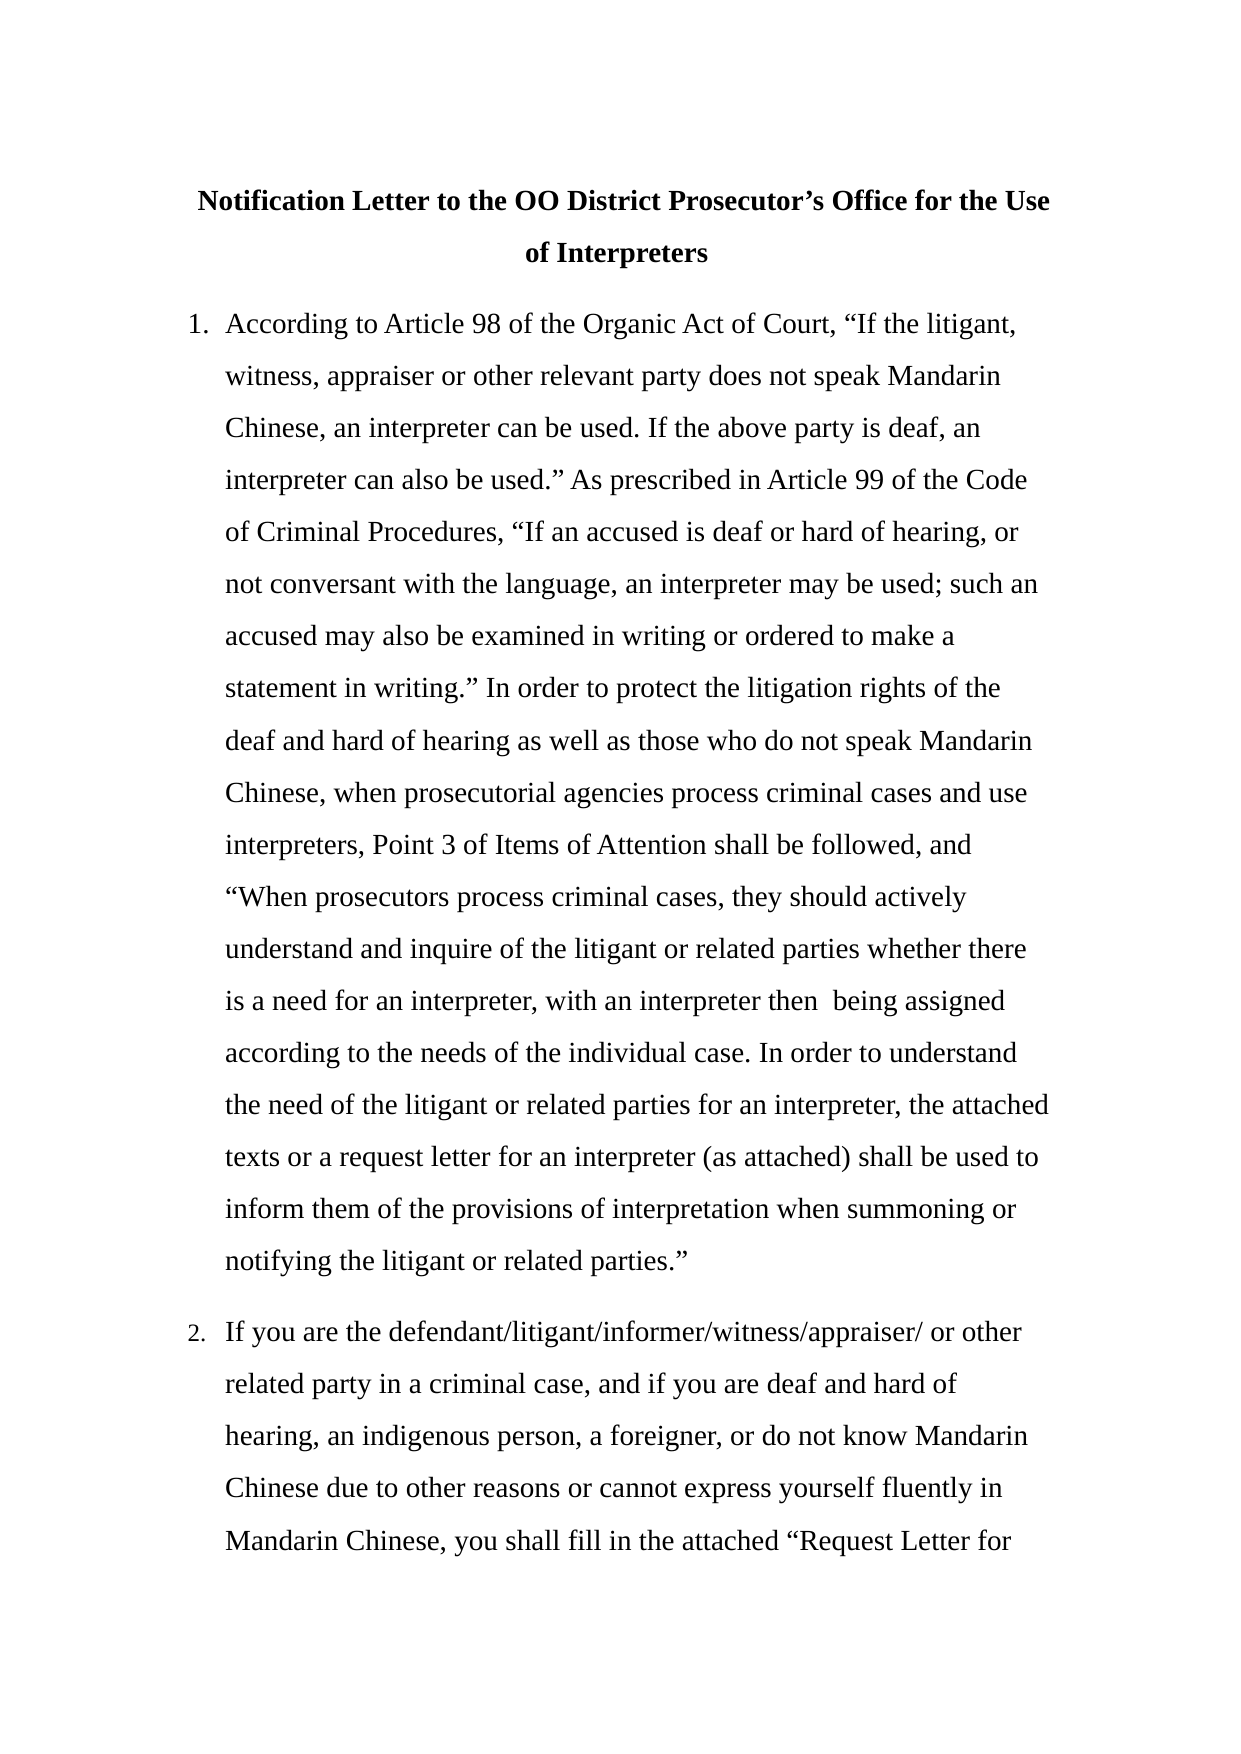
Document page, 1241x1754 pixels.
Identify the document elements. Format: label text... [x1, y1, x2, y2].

list According to Article 98 of the Organic Act of Court, “If the litigant, witness, appraiser or other relevant party does not speak Mandarin Chinese, an interpreter can be used. If the above party is deaf, an interpreter can also be used.” As prescribed in Article 99 of the Code of Criminal Procedures, “If an accused is deaf or hard of hearing, or not conversant with the language, an interpreter may be used; such an accused may also be examined in writing or ordered to make a statement in writing.” In order to protect the litigation rights of the deaf and hard of hearing as well as those who do not speak Mandarin Chinese, when prosecutorial agencies process criminal cases and use interpreters, Point 3 of Items of Attention shall be followed, and “When prosecutors process criminal cases, they should actively understand and inquire of the litigant or related parties whether there is a need for an interpreter, with an interpreter then being assigned according to the needs of the individual case. In order to understand the need of the litigant or related parties for an interpreter, the attached texts or a request letter for an interpreter (as attached) shall be used to inform them of the provisions of interpretation when summoning or notifying the litigant or related parties.” [187, 292, 1053, 1281]
list If you are the defendant/litigant/informer/witness/appraiser/ or other related party in a criminal case, and if you are deaf and hard of hearing, an indigenous person, a foreigner, or do not know Mandarin Chinese due to other reasons or cannot express yourself fluently in Mandarin Chinese, you shall fill in the attached “Request Letter for [187, 1300, 1053, 1560]
text Notification Letter to the OO District Prosecutor’s Office for the Use of Interpreters [187, 169, 1053, 273]
